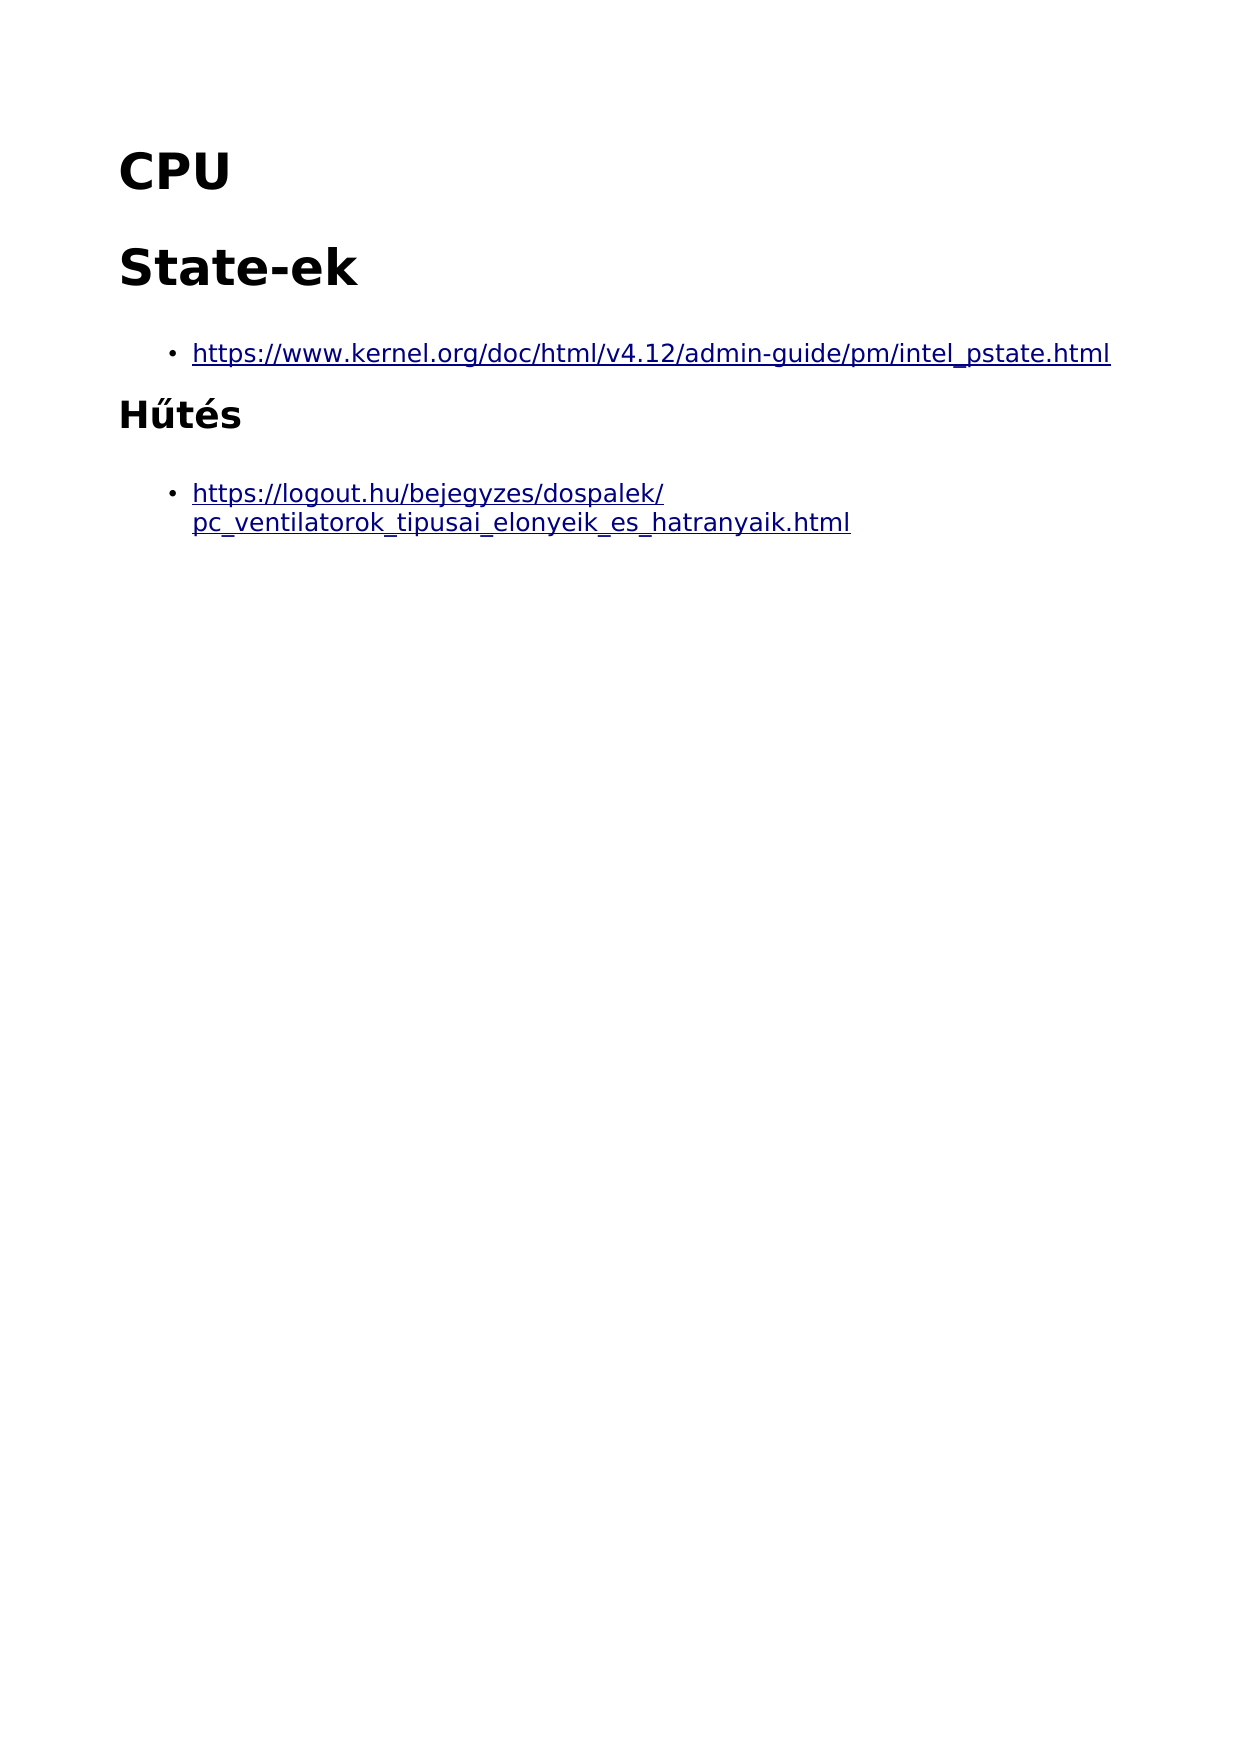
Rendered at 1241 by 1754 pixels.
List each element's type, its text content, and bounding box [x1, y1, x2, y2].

subtitle CPU [118, 143, 1122, 201]
subtitle Hűtés [118, 393, 1122, 437]
subtitle State-ek [118, 239, 1122, 297]
list https://logout.hu/bejegyzes/dospalek/pc_ventilatorok_tipusai_elonyeik_es_hatranyaik.html [177, 479, 1122, 537]
list https://www.kernel.org/doc/html/v4.12/admin-guide/pm/intel_pstate.html [177, 339, 1122, 368]
